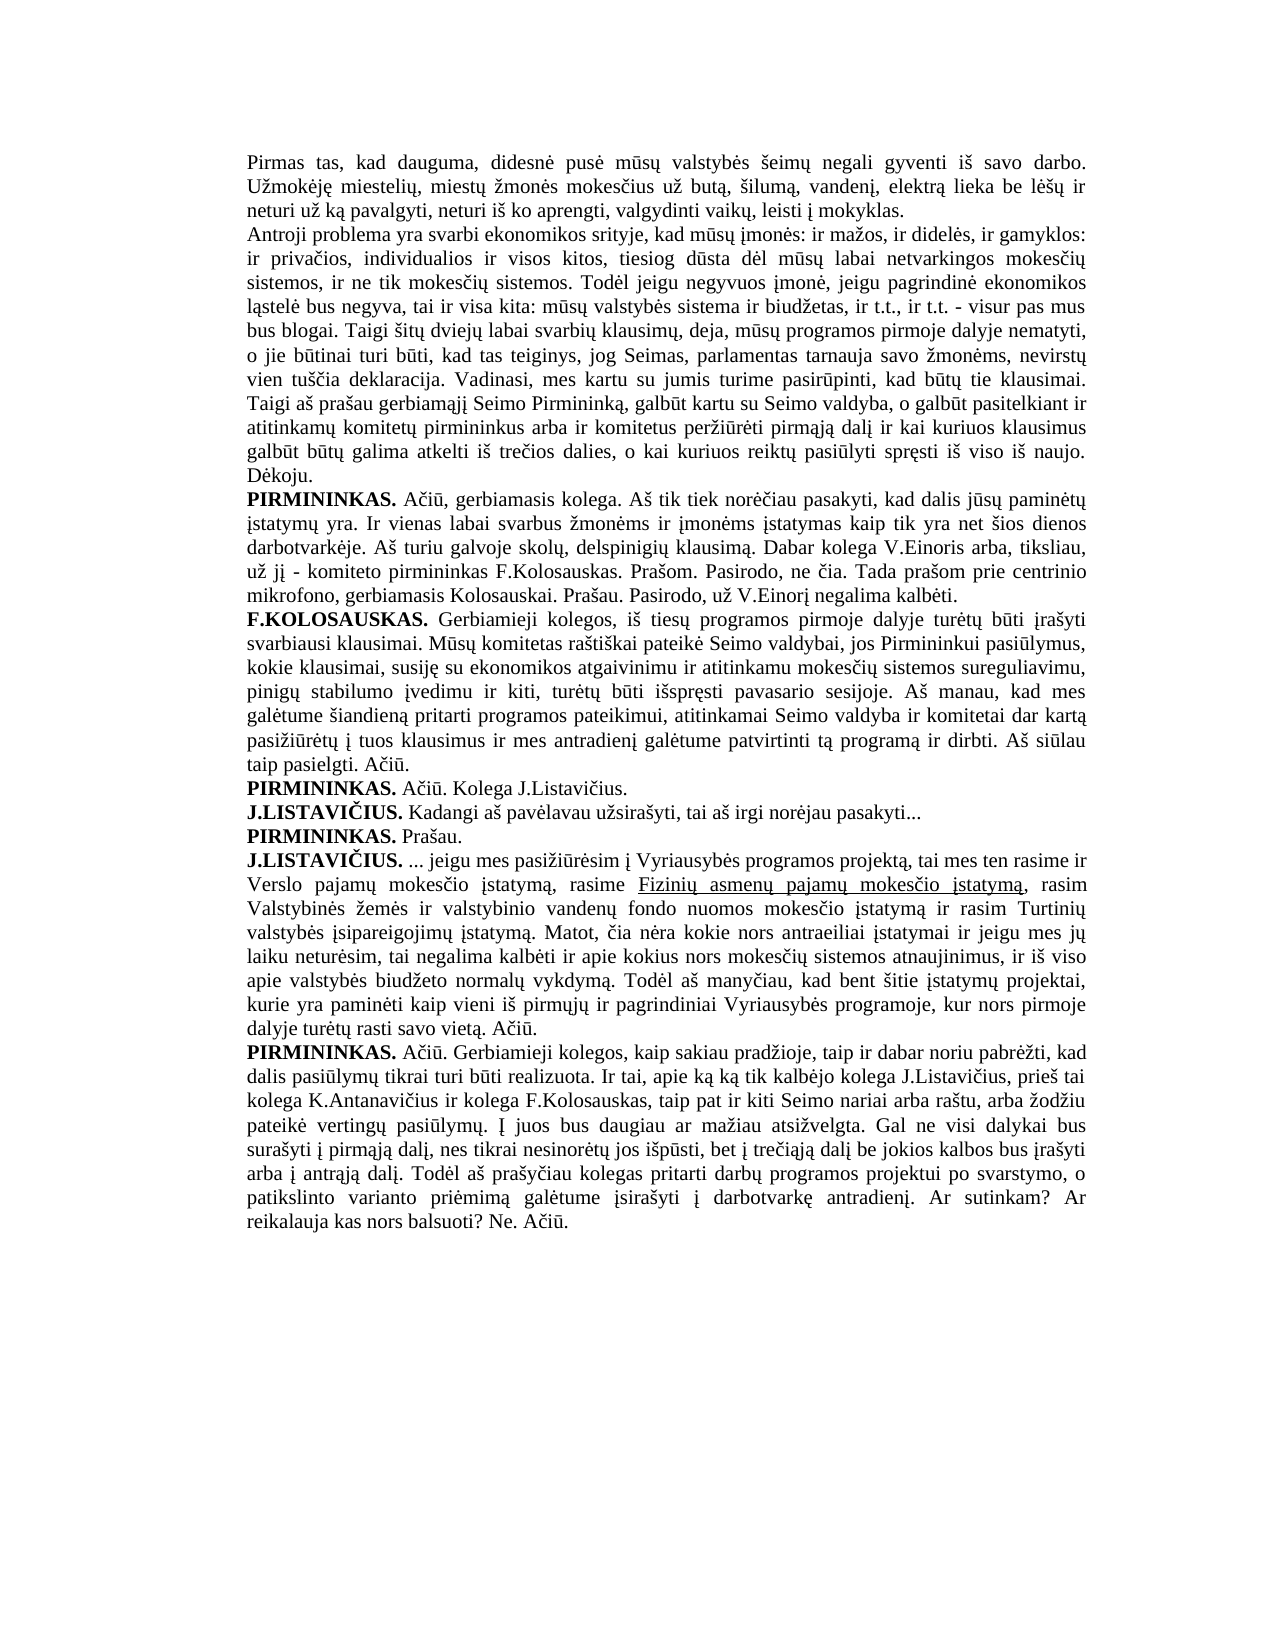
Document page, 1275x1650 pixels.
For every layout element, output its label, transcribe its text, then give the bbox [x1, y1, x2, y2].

text Antroji problema yra svarbi ekonomikos srityje, kad mūsų įmonės: ir mažos, ir didelės, ir gamyklos: ir privačios, individualios ir visos kitos, tiesiog dūsta dėl mūsų labai netvarkingos mokesčių sistemos, ir ne tik mokesčių sistemos. Todėl jeigu negyvuos įmonė, jeigu pagrindinė ekonomikos ląstelė bus negyva, tai ir visa kita: mūsų valstybės sistema ir biudžetas, ir t.t., ir t.t. - visur pas mus bus blogai. Taigi šitų dviejų labai svarbių klausimų, deja, mūsų programos pirmoje dalyje nematyti, o jie būtinai turi būti, kad tas teiginys, jog Seimas, parlamentas tarnauja savo žmonėms, nevirstų vien tuščia deklaracija. Vadinasi, mes kartu su jumis turime pasirūpinti, kad būtų tie klausimai. Taigi aš prašau gerbiamąjį Seimo Pirmininką, galbūt kartu su Seimo valdyba, o galbūt pasitelkiant ir atitinkamų komitetų pirmininkus arba ir komitetus peržiūrėti pirmąją dalį ir kai kuriuos klausimus galbūt būtų galima atkelti iš trečios dalies, o kai kuriuos reiktų pasiūlyti spręsti iš viso iš naujo. Dėkoju. [247, 222, 1087, 487]
text Pirmas tas, kad dauguma, didesnė pusė mūsų valstybės šeimų negali gyventi iš savo darbo. Užmokėję miestelių, miestų žmonės mokesčius už butą, šilumą, vandenį, elektrą lieka be lėšų ir neturi už ką pavalgyti, neturi iš ko aprengti, valgydinti vaikų, leisti į mokyklas. [247, 150, 1087, 222]
text PIRMININKAS. Prašau. [247, 824, 1087, 848]
text F.KOLOSAUSKAS. Gerbiamieji kolegos, iš tiesų programos pirmoje dalyje turėtų būti įrašyti svarbiausi klausimai. Mūsų komitetas raštiškai pateikė Seimo valdybai, jos Pirmininkui pasiūlymus, kokie klausimai, susiję su ekonomikos atgaivinimu ir atitinkamu mokesčių sistemos sureguliavimu, pinigų stabilumo įvedimu ir kiti, turėtų būti išspręsti pavasario sesijoje. Aš manau, kad mes galėtume šiandieną pritarti programos pateikimui, atitinkamai Seimo valdyba ir komitetai dar kartą pasižiūrėtų į tuos klausimus ir mes antradienį galėtume patvirtinti tą programą ir dirbti. Aš siūlau taip pasielgti. Ačiū. [247, 607, 1087, 776]
text PIRMININKAS. Ačiū, gerbiamasis kolega. Aš tik tiek norėčiau pasakyti, kad dalis jūsų paminėtų įstatymų yra. Ir vienas labai svarbus žmonėms ir įmonėms įstatymas kaip tik yra net šios dienos darbotvarkėje. Aš turiu galvoje skolų, delspinigių klausimą. Dabar kolega V.Einoris arba, tiksliau, už jį - komiteto pirmininkas F.Kolosauskas. Prašom. Pasirodo, ne čia. Tada prašom prie centrinio mikrofono, gerbiamasis Kolosauskai. Prašau. Pasirodo, už V.Einorį negalima kalbėti. [247, 487, 1087, 607]
text J.LISTAVIČIUS. ... jeigu mes pasižiūrėsim į Vyriausybės programos projektą, tai mes ten rasime ir Verslo pajamų mokesčio įstatymą, rasime Fizinių asmenų pajamų mokesčio įstatymą, rasim Valstybinės žemės ir valstybinio vandenų fondo nuomos mokesčio įstatymą ir rasim Turtinių valstybės įsipareigojimų įstatymą. Matot, čia nėra kokie nors antraeiliai įstatymai ir jeigu mes jų laiku neturėsim, tai negalima kalbėti ir apie kokius nors mokesčių sistemos atnaujinimus, ir iš viso apie valstybės biudžeto normalų vykdymą. Todėl aš manyčiau, kad bent šitie įstatymų projektai, kurie yra paminėti kaip vieni iš pirmųjų ir pagrindiniai Vyriausybės programoje, kur nors pirmoje dalyje turėtų rasti savo vietą. Ačiū. [247, 848, 1087, 1040]
text PIRMININKAS. Ačiū. Kolega J.Listavičius. [247, 776, 1087, 800]
text J.LISTAVIČIUS. Kadangi aš pavėlavau užsirašyti, tai aš irgi norėjau pasakyti... [247, 800, 1087, 824]
text PIRMININKAS. Ačiū. Gerbiamieji kolegos, kaip sakiau pradžioje, taip ir dabar noriu pabrėžti, kad dalis pasiūlymų tikrai turi būti realizuota. Ir tai, apie ką ką tik kalbėjo kolega J.Listavičius, prieš tai kolega K.Antanavičius ir kolega F.Kolosauskas, taip pat ir kiti Seimo nariai arba raštu, arba žodžiu pateikė vertingų pasiūlymų. Į juos bus daugiau ar mažiau atsižvelgta. Gal ne visi dalykai bus surašyti į pirmąją dalį, nes tikrai nesinorėtų jos išpūsti, bet į trečiąją dalį be jokios kalbos bus įrašyti arba į antrąją dalį. Todėl aš prašyčiau kolegas pritarti darbų programos projektui po svarstymo, o patikslinto varianto priėmimą galėtume įsirašyti į darbotvarkę antradienį. Ar sutinkam? Ar reikalauja kas nors balsuoti? Ne. Ačiū. [247, 1040, 1087, 1233]
